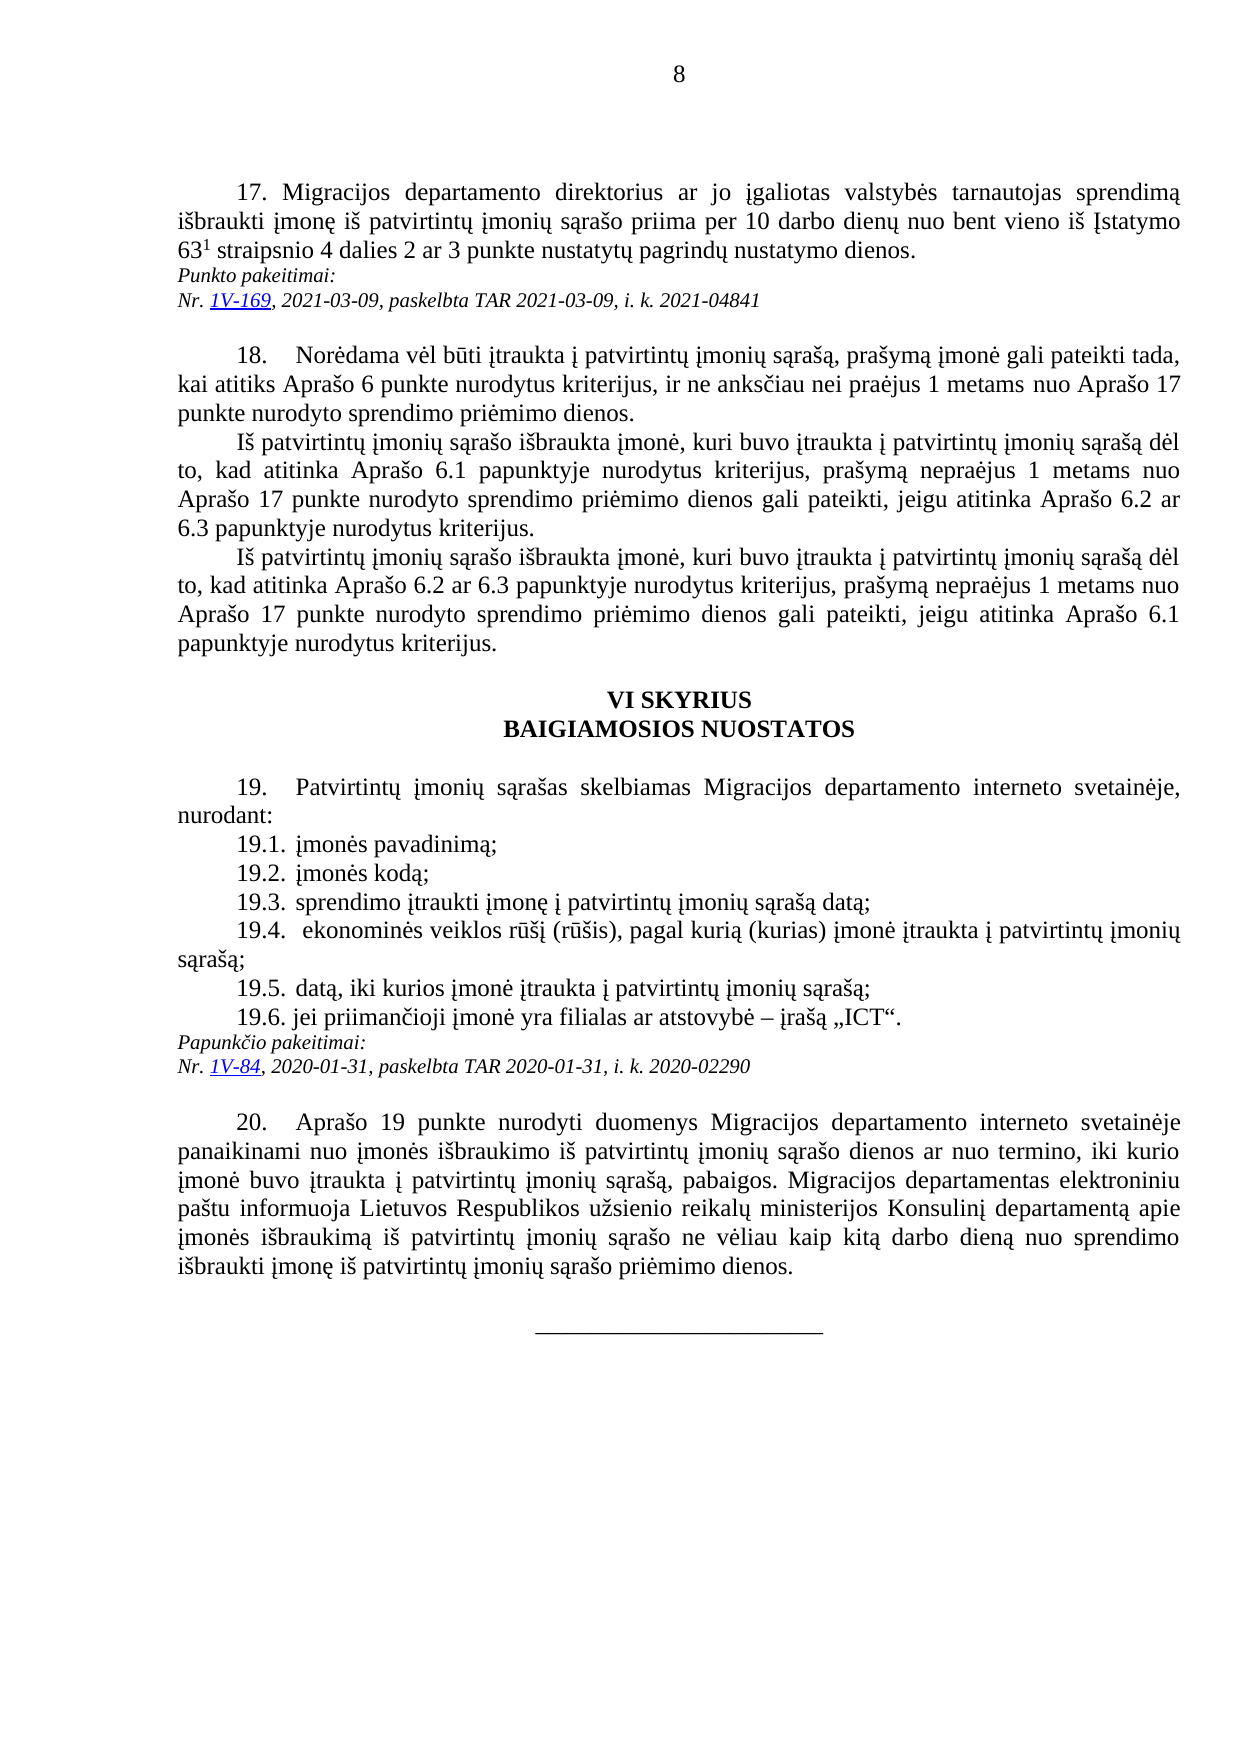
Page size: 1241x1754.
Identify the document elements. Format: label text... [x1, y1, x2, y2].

text Iš patvirtintų įmonių sąrašo išbraukta įmonė, kuri buvo įtraukta į patvirtintų įmonių sąrašą dėl to, kad atitinka Aprašo 6.2 ar 6.3 papunktyje nurodytus kriterijus, prašymą nepraėjus 1 metams nuo Aprašo 17 punkte nurodyto sprendimo priėmimo dienos gali pateikti, jeigu atitinka Aprašo 6.1 papunktyje nurodytus kriterijus. [177, 542, 1181, 657]
text Iš patvirtintų įmonių sąrašo išbraukta įmonė, kuri buvo įtraukta į patvirtintų įmonių sąrašą dėl to, kad atitinka Aprašo 6.1 papunktyje nurodytus kriterijus, prašymą nepraėjus 1 metams nuo Aprašo 17 punkte nurodyto sprendimo priėmimo dienos gali pateikti, jeigu atitinka Aprašo 6.2 ar 6.3 papunktyje nurodytus kriterijus. [177, 427, 1181, 542]
text Punkto pakeitimai: [177, 263, 1181, 287]
text 19.1. įmonės pavadinimą; [177, 829, 1181, 858]
text 19.3. sprendimo įtraukti įmonę į patvirtintų įmonių sąrašą datą; [177, 887, 1181, 915]
text Papunkčio pakeitimai: [177, 1030, 1181, 1054]
text 18. Norėdama vėl būti įtraukta į patvirtintų įmonių sąrašą, prašymą įmonė gali pateikti tada, kai atitiks Aprašo 6 punkte nurodytus kriterijus, ir ne anksčiau nei praėjus 1 metams nuo Aprašo 17 punkte nurodyto sprendimo priėmimo dienos. [177, 340, 1181, 427]
text 20. Aprašo 19 punkte nurodyti duomenys Migracijos departamento interneto svetainėje panaikinami nuo įmonės išbraukimo iš patvirtintų įmonių sąrašo dienos ar nuo termino, iki kurio įmonė buvo įtraukta į patvirtintų įmonių sąrašą, pabaigos. Migracijos departamentas elektroniniu paštu informuoja Lietuvos Respublikos užsienio reikalų ministerijos Konsulinį departamentą apie įmonės išbraukimą iš patvirtintų įmonių sąrašo ne vėliau kaip kitą darbo dieną nuo sprendimo išbraukti įmonę iš patvirtintų įmonių sąrašo priėmimo dienos. [177, 1107, 1181, 1280]
text BAIGIAMOSIOS NUOSTATOS [177, 714, 1181, 743]
text Nr. 1V-84, 2020-01-31, paskelbta TAR 2020-01-31, i. k. 2020-02290 [177, 1054, 1181, 1078]
text VI SKYRIUS [177, 685, 1181, 714]
text 19.2. įmonės kodą; [177, 858, 1181, 887]
text 19.4. ekonominės veiklos rūšį (rūšis), pagal kurią (kurias) įmonė įtraukta į patvirtintų įmonių sąrašą; [177, 915, 1181, 973]
text Nr. 1V-169, 2021-03-09, paskelbta TAR 2021-03-09, i. k. 2021-04841 [177, 287, 1181, 312]
text 17. Migracijos departamento direktorius ar jo įgaliotas valstybės tarnautojas sprendimą išbraukti įmonę iš patvirtintų įmonių sąrašo priima per 10 darbo dienų nuo bent vieno iš Įstatymo 631 straipsnio 4 dalies 2 ar 3 punkte nustatytų pagrindų nustatymo dienos. [177, 177, 1181, 263]
text 19.6. jei priimančioji įmonė yra filialas ar atstovybė – įrašą „ICT“. [177, 1002, 1181, 1030]
text 19.5. datą, iki kurios įmonė įtraukta į patvirtintų įmonių sąrašą; [177, 973, 1181, 1002]
text 19. Patvirtintų įmonių sąrašas skelbiamas Migracijos departamento interneto svetainėje, nurodant: [177, 772, 1181, 829]
text _______________________ [177, 1308, 1181, 1337]
